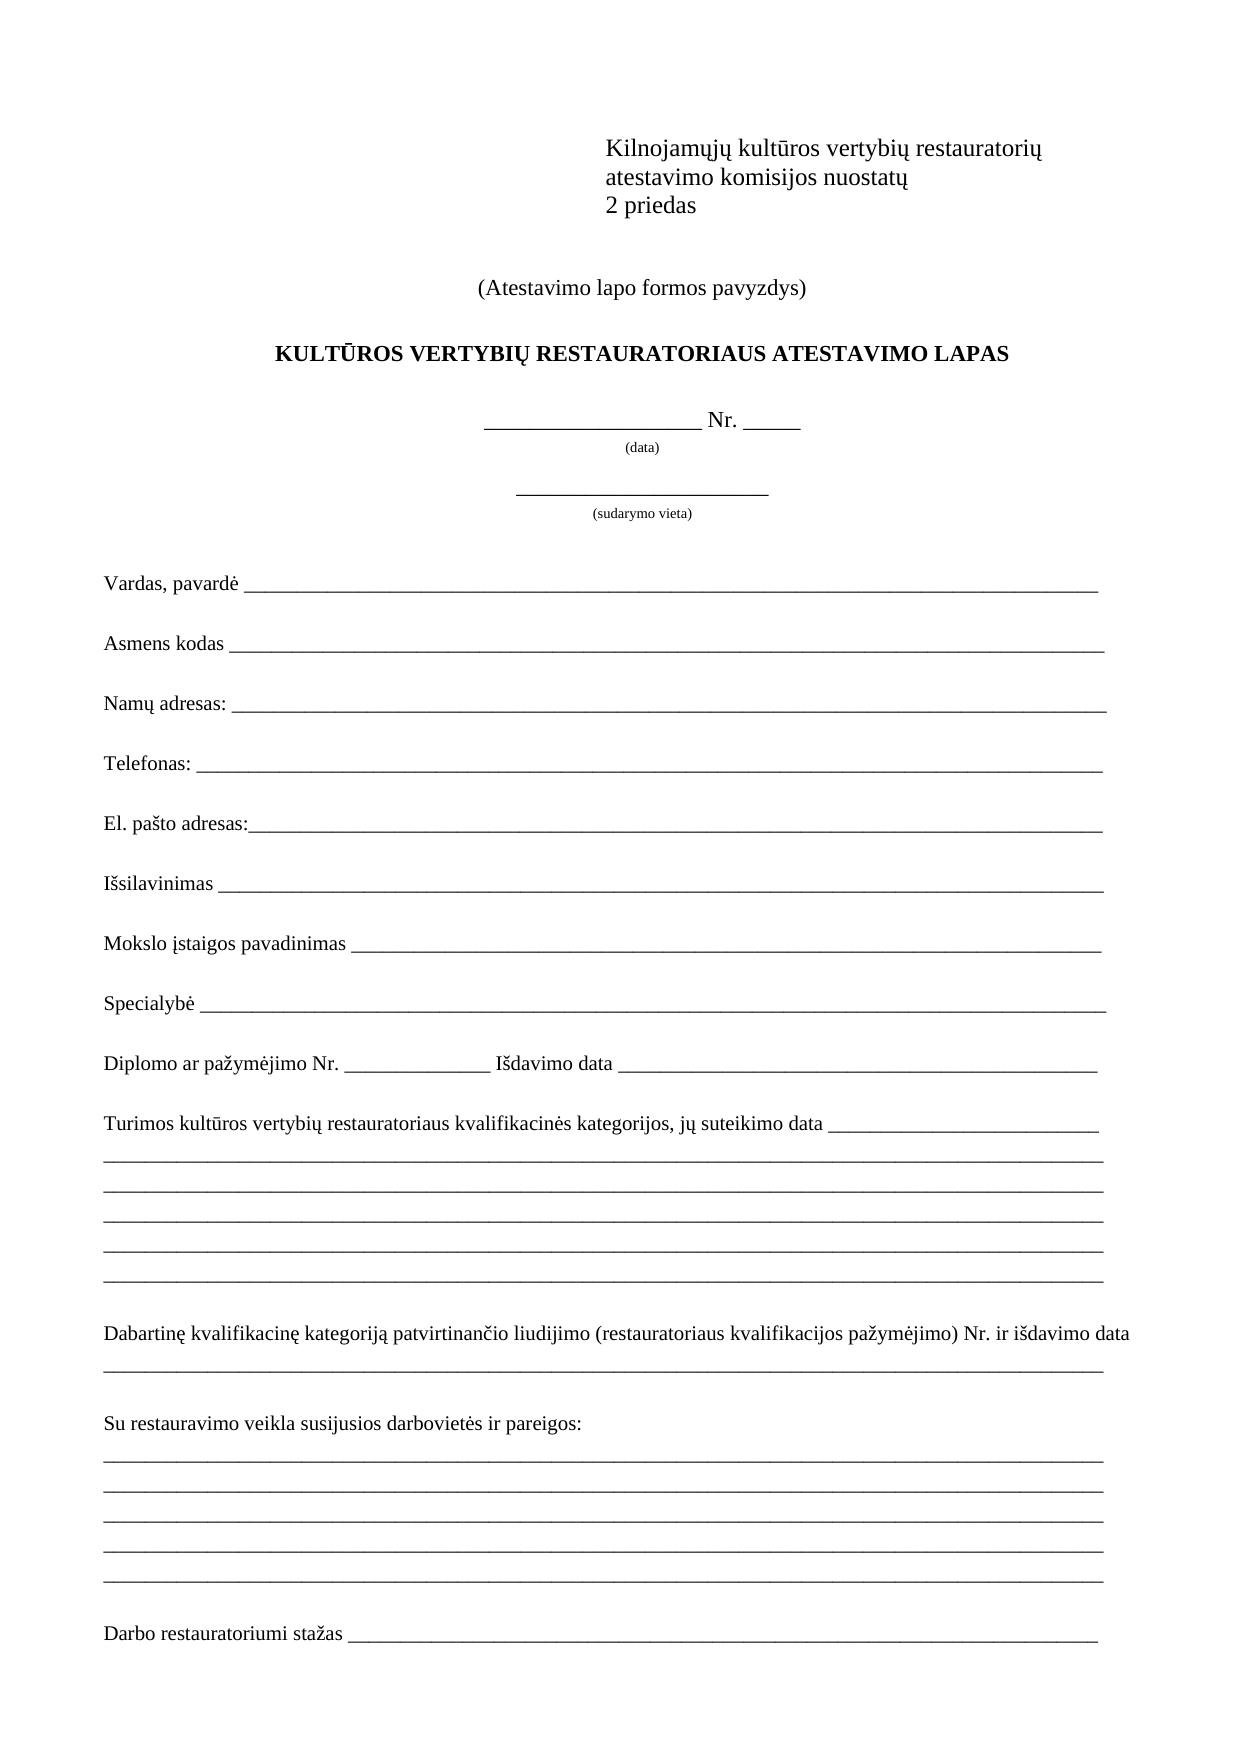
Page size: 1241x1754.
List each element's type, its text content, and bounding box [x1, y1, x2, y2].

text ________________________________________________________________________________________________ [103, 1351, 1181, 1374]
text El. pašto adresas:__________________________________________________________________________________ [103, 811, 1181, 834]
text Išsilavinimas _____________________________________________________________________________________ [103, 871, 1181, 894]
text ________________________________________________________________________________________________ [103, 1441, 1181, 1464]
text ___________________ Nr. _____ [103, 406, 1181, 432]
text 2 priedas [605, 190, 1240, 219]
text Diplomo ar pažymėjimo Nr. ______________ Išdavimo data ______________________________________________ [103, 1051, 1181, 1074]
text Specialybė _______________________________________________________________________________________ [103, 991, 1181, 1014]
text ______________________ [103, 472, 1181, 498]
text ________________________________________________________________________________________________ [103, 1171, 1181, 1194]
text (data) [103, 439, 1181, 465]
text ________________________________________________________________________________________________ [103, 1561, 1181, 1584]
text Kilnojamųjų kultūros vertybių restauratorių [605, 133, 1181, 162]
text KULTŪROS VERTYBIŲ RESTAURATORIAUS ATESTAVIMO LAPAS [103, 340, 1181, 366]
text (sudarymo vieta) [103, 505, 1181, 531]
text ________________________________________________________________________________________________ [103, 1231, 1181, 1254]
text Telefonas: _______________________________________________________________________________________ [103, 751, 1181, 774]
text Asmens kodas ____________________________________________________________________________________ [103, 631, 1181, 654]
text ________________________________________________________________________________________________ [103, 1141, 1181, 1164]
text Su restauravimo veikla susijusios darbovietės ir pareigos: [103, 1411, 1181, 1434]
text ________________________________________________________________________________________________ [103, 1501, 1181, 1524]
text Vardas, pavardė __________________________________________________________________________________ [103, 571, 1181, 594]
text ________________________________________________________________________________________________ [103, 1261, 1181, 1284]
text ________________________________________________________________________________________________ [103, 1531, 1181, 1554]
text ________________________________________________________________________________________________ [103, 1471, 1181, 1494]
text Mokslo įstaigos pavadinimas ________________________________________________________________________ [103, 931, 1181, 954]
text Dabartinę kvalifikacinę kategoriją patvirtinančio liudijimo (restauratoriaus kvalifikacijos pažymėjimo) Nr. ir išdavimo data [103, 1321, 1181, 1344]
text Namų adresas: ____________________________________________________________________________________ [103, 691, 1181, 714]
text Turimos kultūros vertybių restauratoriaus kvalifikacinės kategorijos, jų suteikimo data __________________________ [103, 1111, 1181, 1134]
text atestavimo komisijos nuostatų [605, 162, 1240, 190]
text ________________________________________________________________________________________________ [103, 1201, 1181, 1224]
text (Atestavimo lapo formos pavyzdys) [103, 274, 1181, 301]
text Darbo restauratoriumi stažas ________________________________________________________________________ [103, 1621, 1181, 1644]
